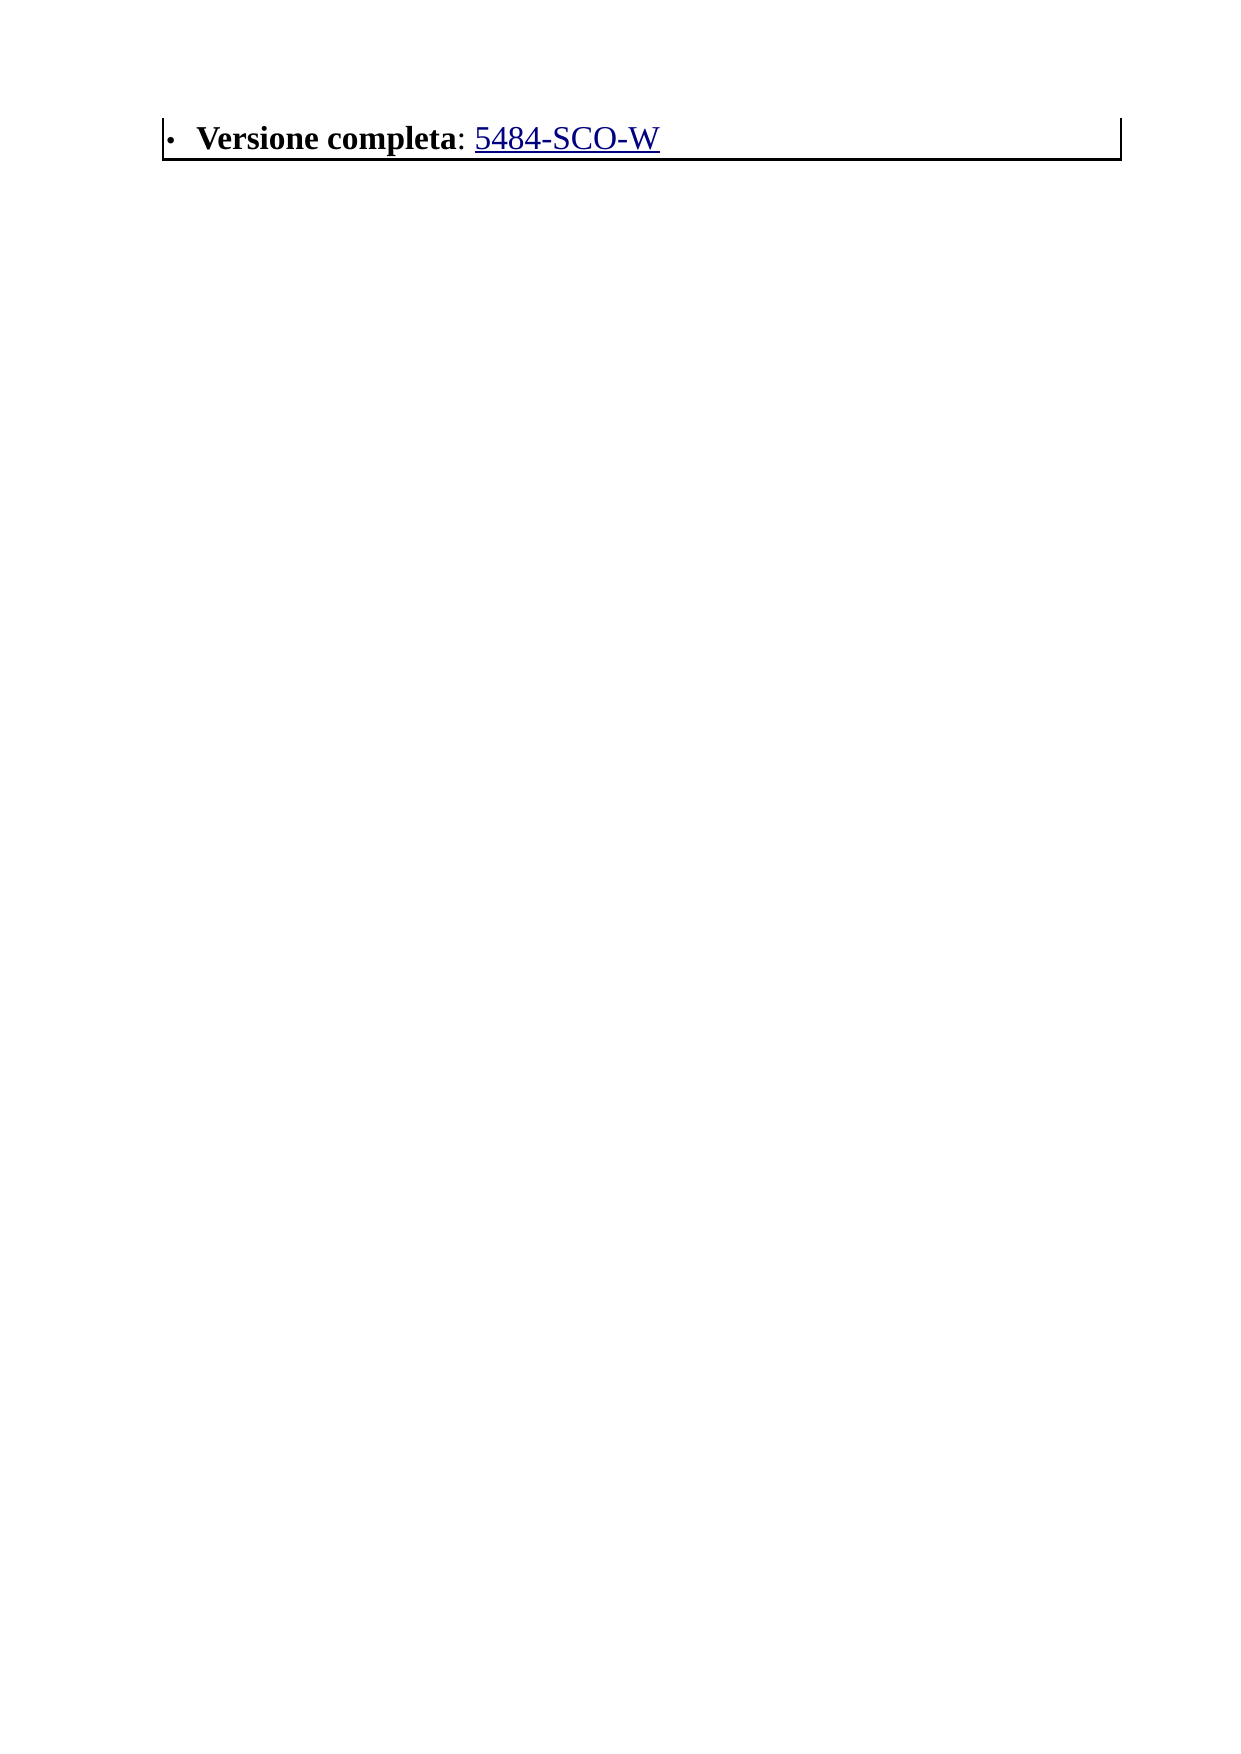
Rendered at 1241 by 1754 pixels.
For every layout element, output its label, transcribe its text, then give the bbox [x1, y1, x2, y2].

list Versione completa: 5484-SCO-W [164, 118, 1120, 158]
